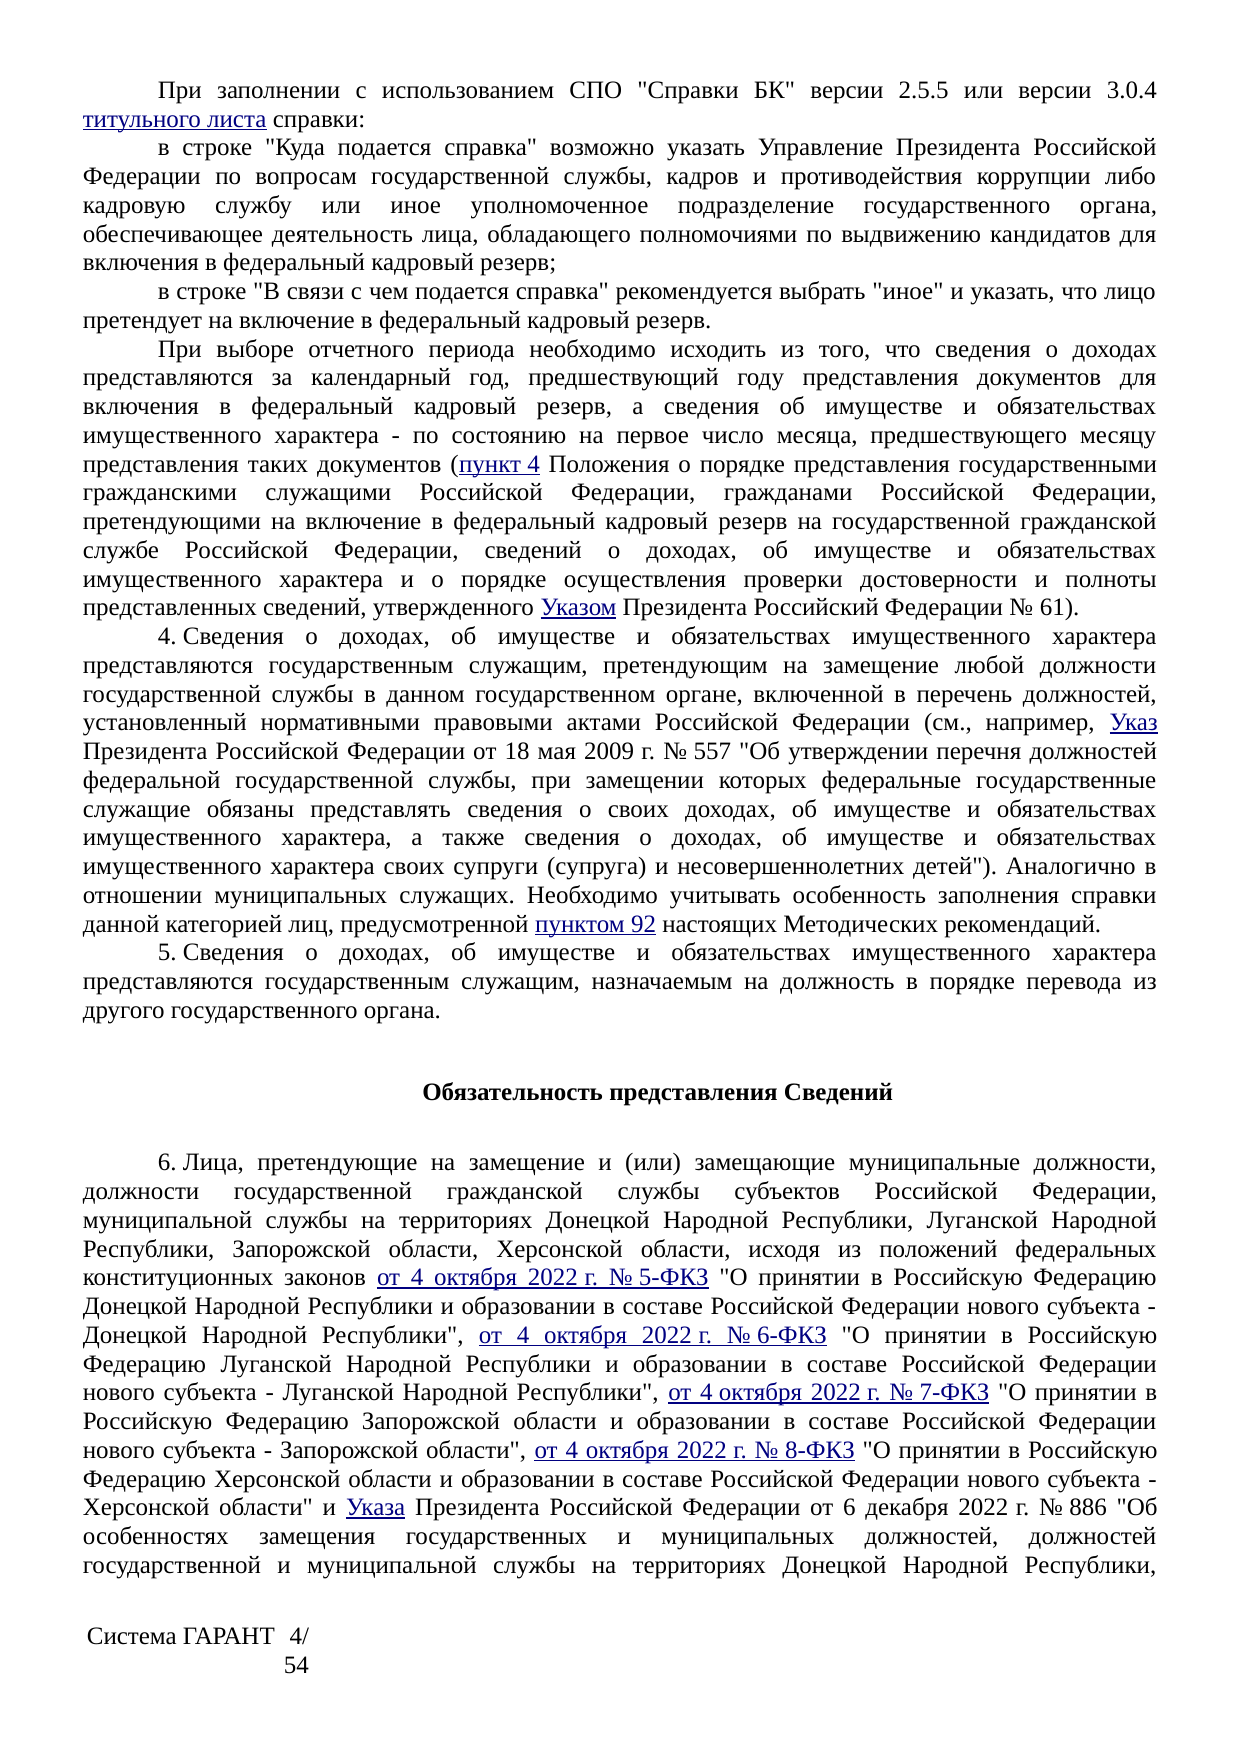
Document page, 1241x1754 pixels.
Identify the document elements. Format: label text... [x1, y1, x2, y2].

subtitle Обязательность представления Сведений [83, 1077, 1157, 1106]
text 4. Сведения о доходах, об имуществе и обязательствах имущественного характера представляются государственным служащим, претендующим на замещение любой должности государственной службы в данном государственном органе, включенной в перечень должностей, установленный нормативными правовыми актами Российской Федерации (см., например, Указ Президента Российской Федерации от 18 мая 2009 г. № 557 "Об утверждении перечня должностей федеральной государственной службы, при замещении которых федеральные государственные служащие обязаны представлять сведения о своих доходах, об имуществе и обязательствах имущественного характера, а также сведения о доходах, об имуществе и обязательствах имущественного характера своих супруги (супруга) и несовершеннолетних детей"). Аналогично в отношении муниципальных служащих. Необходимо учитывать особенность заполнения справки данной категорией лиц, предусмотренной пунктом 92 настоящих Методических рекомендаций. [83, 621, 1157, 937]
text При выборе отчетного периода необходимо исходить из того, что сведения о доходах представляются за календарный год, предшествующий году представления документов для включения в федеральный кадровый резерв, а сведения об имуществе и обязательствах имущественного характера - по состоянию на первое число месяца, предшествующего месяцу представления таких документов (пункт 4 Положения о порядке представления государственными гражданскими служащими Российской Федерации, гражданами Российской Федерации, претендующими на включение в федеральный кадровый резерв на государственной гражданской службе Российской Федерации, сведений о доходах, об имуществе и обязательствах имущественного характера и о порядке осуществления проверки достоверности и полноты представленных сведений, утвержденного Указом Президента Российский Федерации № 61). [83, 334, 1157, 621]
text 5. Сведения о доходах, об имуществе и обязательствах имущественного характера представляются государственным служащим, назначаемым на должность в порядке перевода из другого государственного органа. [83, 937, 1157, 1024]
text 6. Лица, претендующие на замещение и (или) замещающие муниципальные должности, должности государственной гражданской службы субъектов Российской Федерации, муниципальной службы на территориях Донецкой Народной Республики, Луганской Народной Республики, Запорожской области, Херсонской области, исходя из положений федеральных конституционных законов от 4 октября 2022 г. № 5-ФКЗ "О принятии в Российскую Федерацию Донецкой Народной Республики и образовании в составе Российской Федерации нового субъекта - Донецкой Народной Республики", от 4 октября 2022 г. № 6-ФКЗ "О принятии в Российскую Федерацию Луганской Народной Республики и образовании в составе Российской Федерации нового субъекта - Луганской Народной Республики", от 4 октября 2022 г. № 7-ФКЗ "О принятии в Российскую Федерацию Запорожской области и образовании в составе Российской Федерации нового субъекта - Запорожской области", от 4 октября 2022 г. № 8-ФКЗ "О принятии в Российскую Федерацию Херсонской области и образовании в составе Российской Федерации нового субъекта - Херсонской области" и Указа Президента Российской Федерации от 6 декабря 2022 г. № 886 "Об особенностях замещения государственных и муниципальных должностей, должностей государственной и муниципальной службы на территориях Донецкой Народной Республики, [83, 1147, 1157, 1579]
text При заполнении с использованием СПО "Справки БК" версии 2.5.5 или версии 3.0.4 титульного листа справки: [83, 75, 1157, 132]
text в строке "Куда подается справка" возможно указать Управление Президента Российской Федерации по вопросам государственной службы, кадров и противодействия коррупции либо кадровую службу или иное уполномоченное подразделение государственного органа, обеспечивающее деятельность лица, обладающего полномочиями по выдвижению кандидатов для включения в федеральный кадровый резерв; [83, 132, 1157, 276]
text в строке "В связи с чем подается справка" рекомендуется выбрать "иное" и указать, что лицо претендует на включение в федеральный кадровый резерв. [83, 276, 1157, 334]
